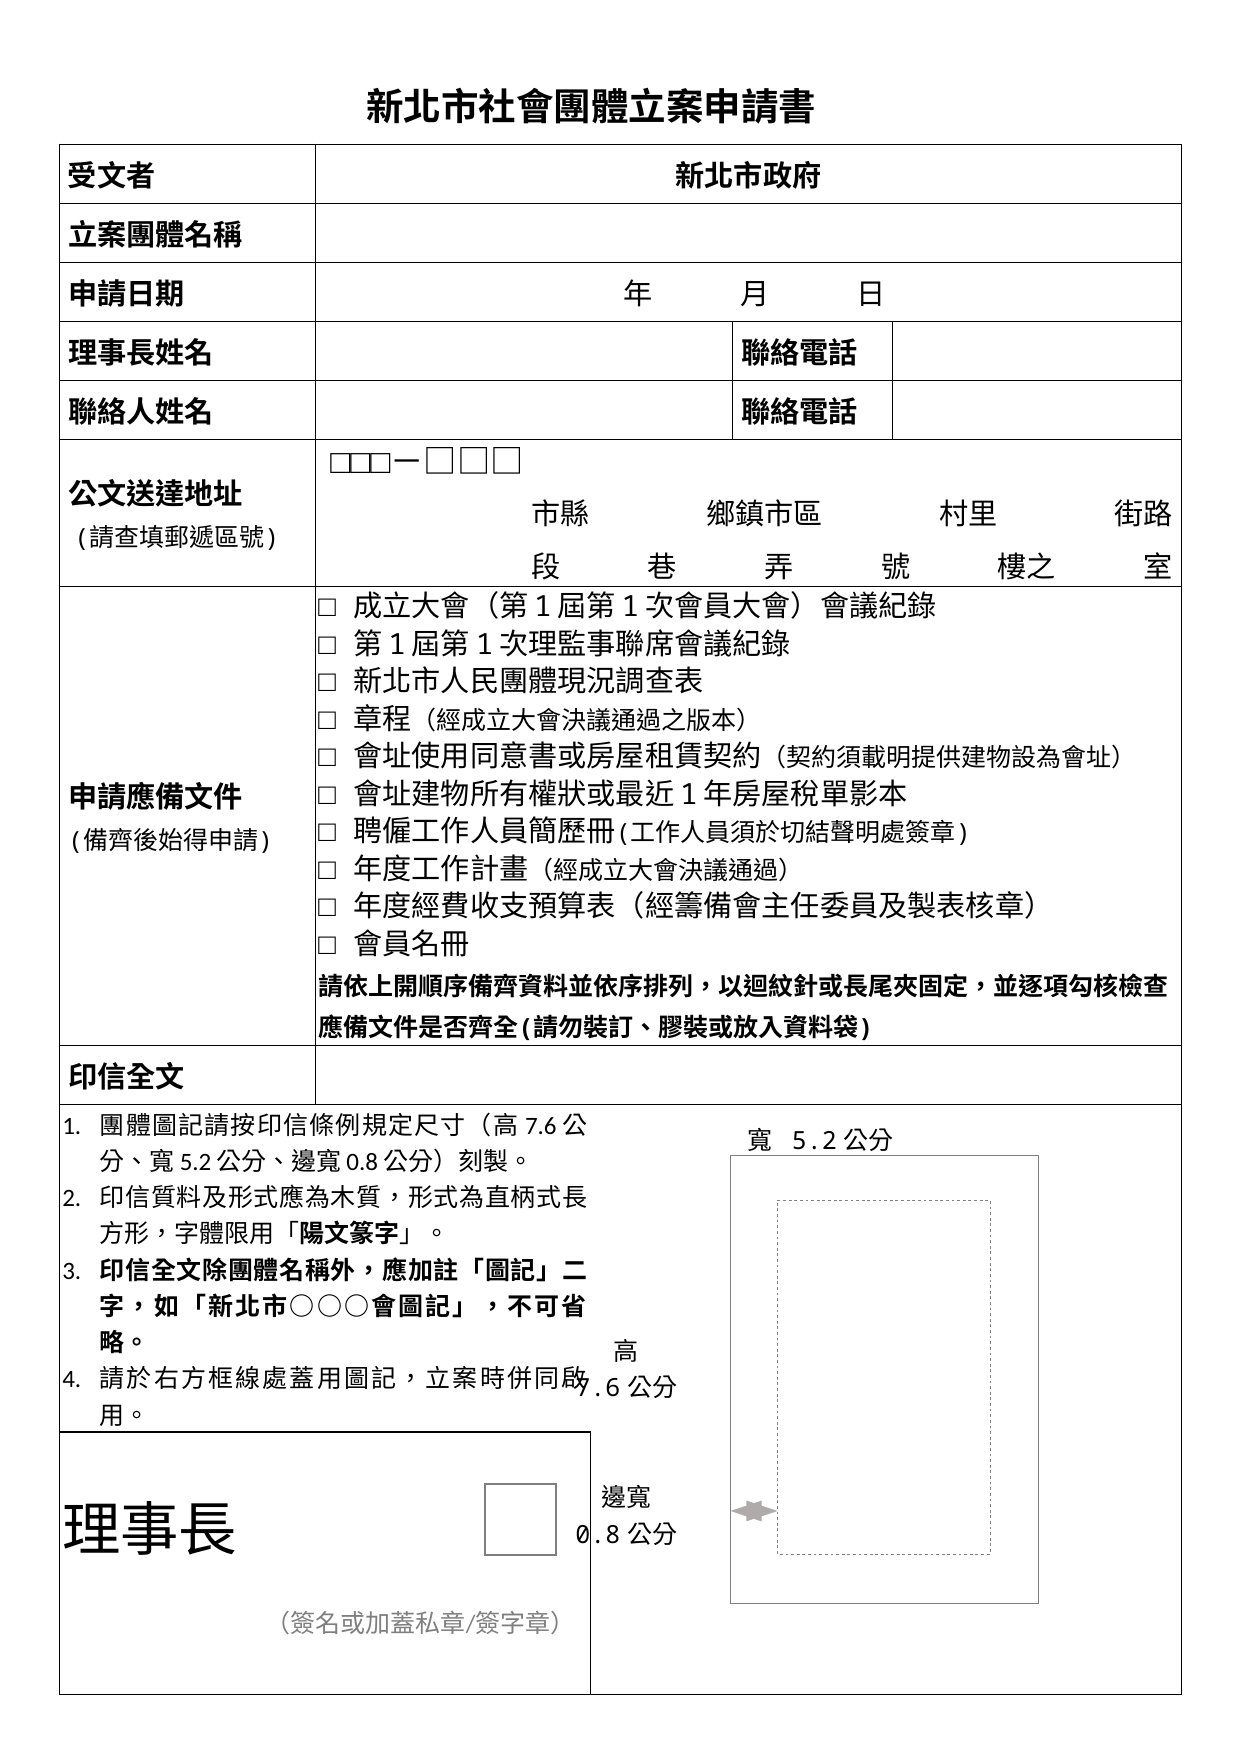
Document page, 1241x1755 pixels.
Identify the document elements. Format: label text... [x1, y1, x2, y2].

table_cell [893, 322, 1181, 380]
table_cell 理事長 （簽名或加蓋私章/簽字章） 中華民國 年 月 日 [60, 1433, 590, 1694]
table_cell [893, 381, 1181, 439]
table_cell 公文送達地址 (請查填郵遞區號) [60, 440, 315, 586]
table_cell [591, 1105, 1181, 1694]
table_cell 理事長姓名 [60, 322, 315, 380]
table_cell 聯絡電話 [733, 322, 892, 380]
table_cell 年 月 日 [316, 263, 1181, 321]
table_cell 申請應備文件 (備齊後始得申請) [60, 587, 315, 1045]
table_cell [316, 1046, 1181, 1104]
text 新北市社會團體立案申請書 [59, 77, 1122, 131]
table_cell [316, 381, 732, 439]
table_cell 聯絡電話 [733, 381, 892, 439]
table_cell 聯絡人姓名 [60, 381, 315, 439]
table_cell 印信全文 [60, 1046, 315, 1104]
table_cell □ 成立大會（第1屆第1次會員大會）會議紀錄 □ 第1屆第1次理監事聯席會議紀錄 □ 新北市人民團體現況調查表 □ 章程（經成立大會決議通過之版本） □ 會址使用同意書或房屋租賃契約（契約須載明提供建物設為會址） □ 會址建物所有權狀或最近1年房屋稅單影本 □ 聘僱工作人員簡歷冊(工作人員須於切結聲明處簽章) □ 年度工作計畫（經成立大會決議通過） □ 年度經費收支預算表（經籌備會主任委員及製表核章） □ 會員名冊 請依上開順序備齊資料並依序排列，以迴紋針或長尾夾固定，並逐項勾核檢查應備文件是否齊全(請勿裝訂、膠裝或放入資料袋) [316, 587, 1181, 1045]
table_header 新北市政府 [316, 145, 1181, 203]
table_header 受文者 [60, 145, 315, 203]
table_cell [316, 204, 1181, 262]
table_cell 申請日期 [60, 263, 315, 321]
table_cell 團體圖記請按印信條例規定尺寸（高7.6公分、寬5.2公分、邊寬0.8公分）刻製。 印信質料及形式應為木質，形式為直柄式長方形，字體限用「陽文篆字」。 印信全文除團體名稱外，應加註「圖記」二字，如「新北市○○○會圖記」，不可省略。 請於右方框線處蓋用圖記，立案時併同啟用。 [60, 1105, 591, 1431]
table_cell □□□－□□□ 市縣 鄉鎮市區 村里 街路 段 巷 弄 號 樓之 室 [316, 440, 1181, 586]
table_cell [316, 322, 732, 380]
table_cell 立案團體名稱 [60, 204, 315, 262]
